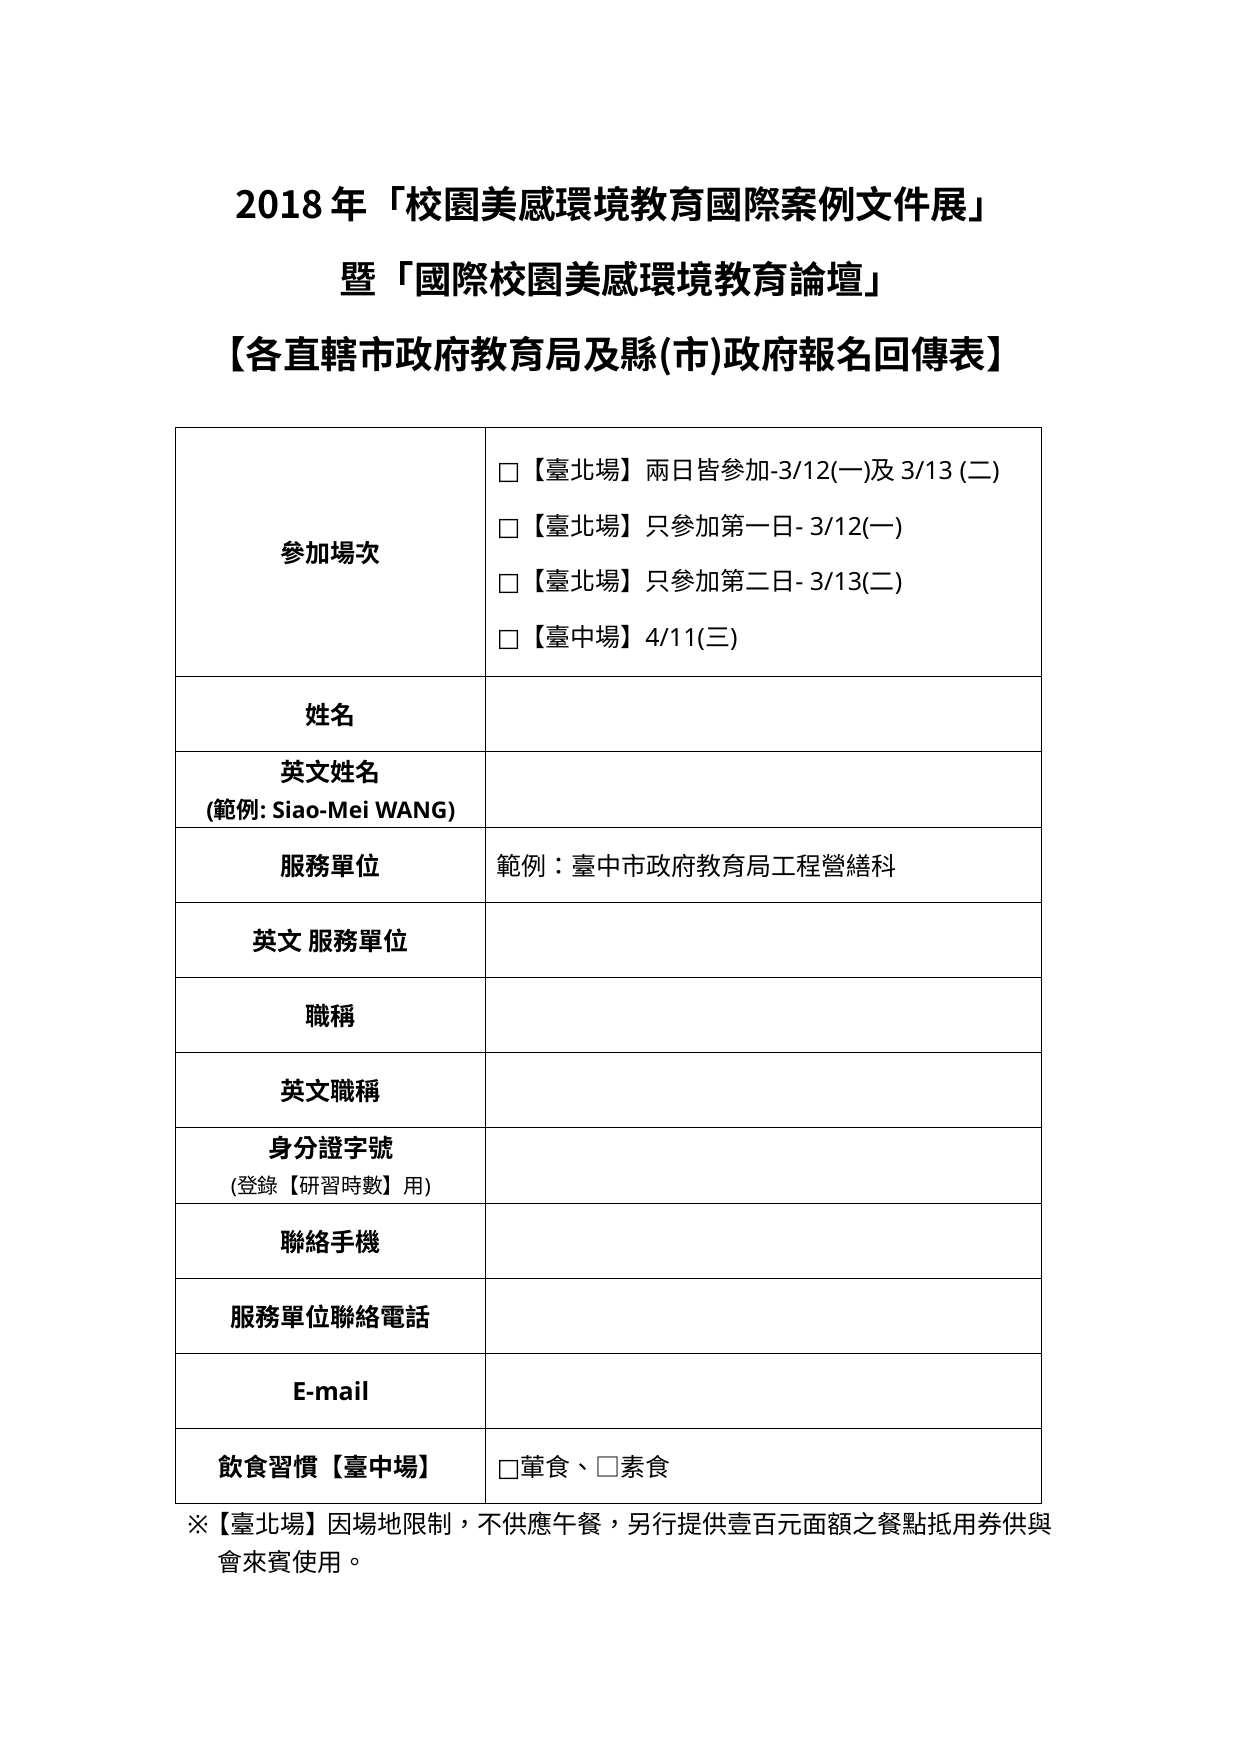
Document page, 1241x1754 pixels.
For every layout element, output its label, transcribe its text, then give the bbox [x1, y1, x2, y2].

table_cell 職稱 [176, 978, 485, 1052]
table_cell [486, 1204, 1041, 1278]
table_cell 身分證字號 (登錄【研習時數】用) [176, 1128, 485, 1203]
table_cell E-mail [176, 1354, 485, 1428]
table_cell 英文姓名 (範例: Siao-Mei WANG) [176, 752, 485, 827]
table_cell 姓名 [176, 677, 485, 751]
table_cell 服務單位 [176, 828, 485, 902]
table_header 參加場次 [176, 428, 485, 676]
table_cell 範例：臺中市政府教育局工程營繕科 [486, 828, 1041, 902]
table_cell [486, 1354, 1041, 1428]
table_cell [486, 1053, 1041, 1127]
table_cell 服務單位聯絡電話 [176, 1279, 485, 1353]
table_cell [486, 1128, 1041, 1203]
table_cell 飲食習慣【臺中場】 [176, 1429, 485, 1503]
table_cell [486, 677, 1041, 751]
table_cell [486, 978, 1041, 1052]
table_cell 聯絡手機 [176, 1204, 485, 1278]
table_cell 英文 服務單位 [176, 903, 485, 977]
text 2018年「校園美感環境教育國際案例文件展」 [187, 164, 1053, 239]
table_cell 英文職稱 [176, 1053, 485, 1127]
text ※【臺北場】因場地限制，不供應午餐，另行提供壹百元面額之餐點抵用券供與會來賓使用。 [187, 1504, 1053, 1579]
text 【各直轄市政府教育局及縣(市)政府報名回傳表】 [187, 314, 1053, 389]
table_header □【臺北場】兩日皆參加-3/12(一)及3/13 (二) □【臺北場】只參加第一日- 3/12(一) □【臺北場】只參加第二日- 3/13(二) □【臺中場】4/11(三) [486, 428, 1041, 676]
table_cell [486, 903, 1041, 977]
text 暨「國際校園美感環境教育論壇」 [187, 239, 1053, 314]
table_cell [486, 752, 1041, 827]
table_cell [486, 1279, 1041, 1353]
table_cell □葷食、□素食 [486, 1429, 1041, 1503]
